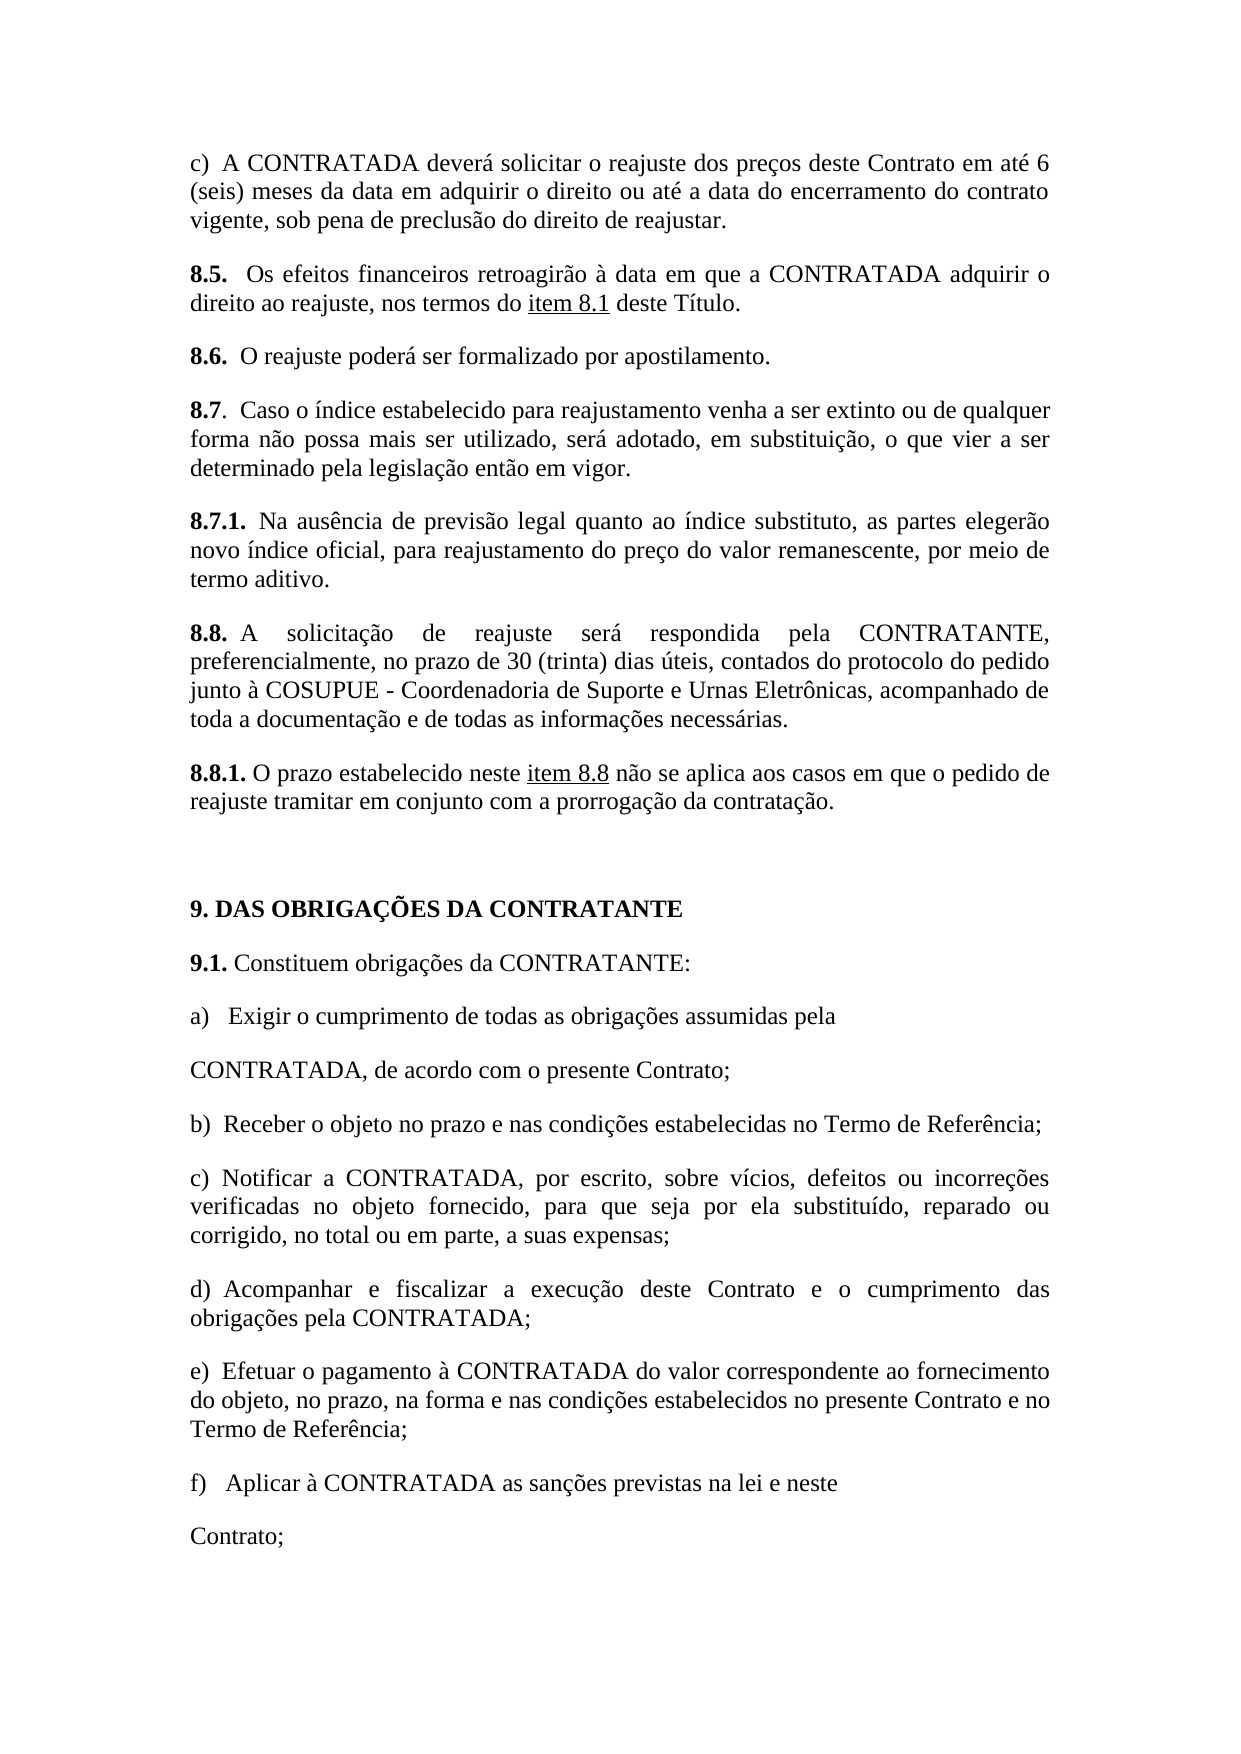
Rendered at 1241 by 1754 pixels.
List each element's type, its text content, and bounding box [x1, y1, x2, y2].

text Contrato; [190, 1521, 1051, 1550]
text 8.7. Caso o índice estabelecido para reajustamento venha a ser extinto ou de qualquer forma não possa mais ser utilizado, será adotado, em substituição, o que vier a ser determinado pela legislação então em vigor. [190, 395, 1051, 481]
text d) Acompanhar e fiscalizar a execução deste Contrato e o cumprimento das obrigações pela CONTRATADA; [190, 1274, 1051, 1331]
text CONTRATADA, de acordo com o presente Contrato; [190, 1055, 1051, 1084]
text f) Aplicar à CONTRATADA as sanções previstas na lei e neste [190, 1468, 1051, 1496]
text 9. DAS OBRIGAÇÕES DA CONTRATANTE [190, 894, 1051, 923]
text c) Notificar a CONTRATADA, por escrito, sobre vícios, defeitos ou incorreções verificadas no objeto fornecido, para que seja por ela substituído, reparado ou corrigido, no total ou em parte, a suas expensas; [190, 1163, 1051, 1249]
text 8.5. Os efeitos financeiros retroagirão à data em que a CONTRATADA adquirir o direito ao reajuste, nos termos do item 8.1 deste Título. [190, 259, 1051, 316]
text e) Efetuar o pagamento à CONTRATADA do valor correspondente ao fornecimento do objeto, no prazo, na forma e nas condições estabelecidos no presente Contrato e no Termo de Referência; [190, 1356, 1051, 1443]
text 8.7.1. Na ausência de previsão legal quanto ao índice substituto, as partes elegerão novo índice oficial, para reajustamento do preço do valor remanescente, por meio de termo aditivo. [190, 506, 1051, 593]
text a) Exigir o cumprimento de todas as obrigações assumidas pela [190, 1001, 1051, 1030]
text 8.8. A solicitação de reajuste será respondida pela CONTRATANTE, preferencialmente, no prazo de 30 (trinta) dias úteis, contados do protocolo do pedido junto à COSUPUE - Coordenadoria de Suporte e Urnas Eletrônicas, acompanhado de toda a documentação e de todas as informações necessárias. [190, 618, 1051, 733]
text 8.6. O reajuste poderá ser formalizado por apostilamento. [190, 341, 1051, 370]
text 8.8.1. O prazo estabelecido neste item 8.8 não se aplica aos casos em que o pedido de reajuste tramitar em conjunto com a prorrogação da contratação. [190, 758, 1051, 815]
text c) A CONTRATADA deverá solicitar o reajuste dos preços deste Contrato em até 6 (seis) meses da data em adquirir o direito ou até a data do encerramento do contrato vigente, sob pena de preclusão do direito de reajustar. [190, 148, 1051, 234]
text b) Receber o objeto no prazo e nas condições estabelecidas no Termo de Referência; [190, 1109, 1051, 1138]
text 9.1. Constituem obrigações da CONTRATANTE: [190, 948, 1051, 976]
